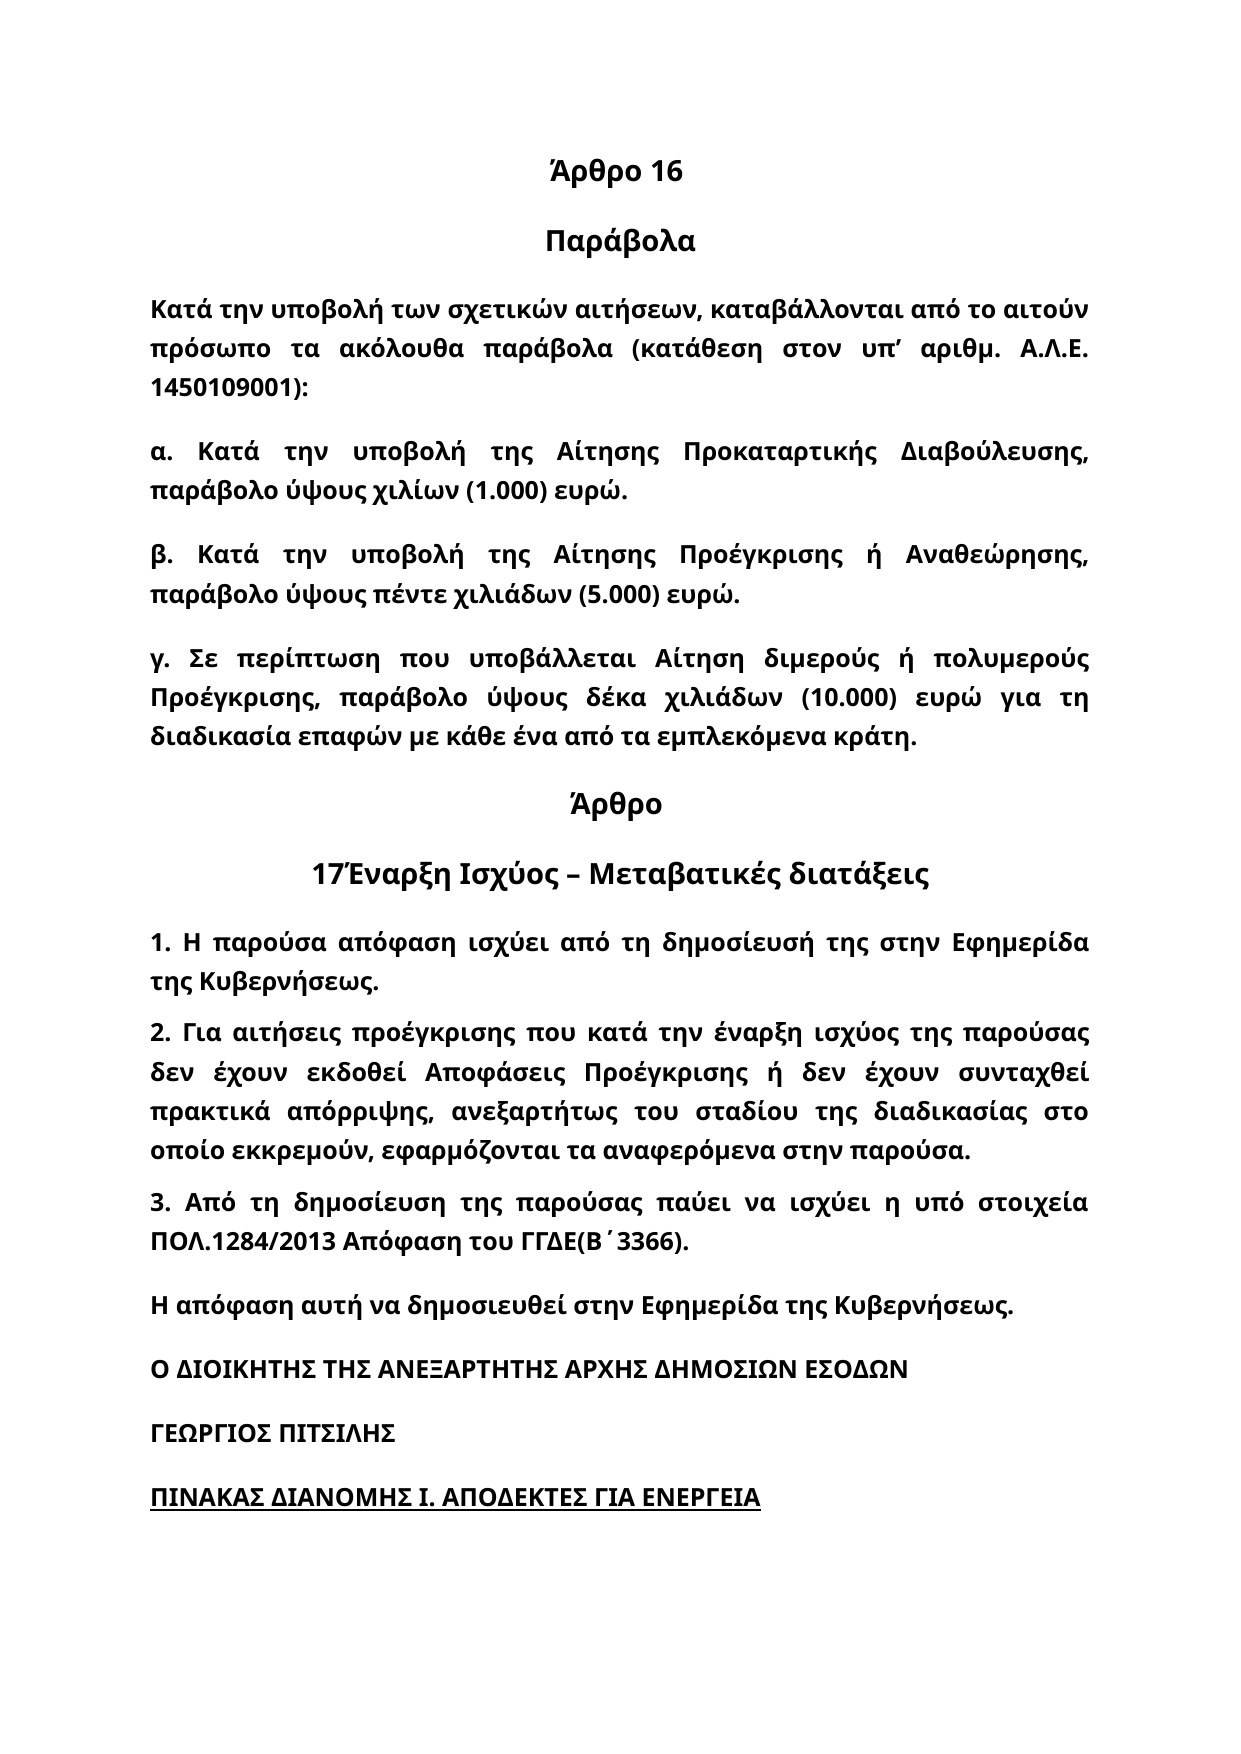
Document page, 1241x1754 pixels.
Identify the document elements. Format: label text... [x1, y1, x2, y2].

text 2. Για αιτήσεις προέγκρισης που κατά την έναρξη ισχύος της παρούσας δεν έχουν εκδοθεί Αποφάσεις Προέγκρισης ή δεν έχουν συνταχθεί πρακτικά απόρριψης, ανεξαρτήτως του σταδίου της διαδικασίας στο οποίο εκκρεμούν, εφαρμόζονται τα αναφερόμενα στην παρούσα. [150, 1015, 1090, 1167]
text β. Κατά την υποβολή της Αίτησης Προέγκρισης ή Αναθεώρησης, παράβολο ύψους πέντε χιλιάδων (5.000) ευρώ. [150, 537, 1090, 610]
text 3. Από τη δημοσίευση της παρούσας παύει να ισχύει η υπό στοιχεία ΠΟΛ.1284/2013 Απόφαση του ΓΓΔΕ(Β΄3366). [150, 1184, 1090, 1257]
text Κατά την υποβολή των σχετικών αιτήσεων, καταβάλλονται από το αιτούν πρόσωπο τα ακόλουθα παράβολα (κατάθεση στον υπ’ αριθμ. Α.Λ.Ε. 1450109001): [150, 291, 1090, 404]
text α. Κατά την υποβολή της Αίτησης Προκαταρτικής Διαβούλευσης, παράβολο ύψους χιλίων (1.000) ευρώ. [150, 434, 1090, 507]
subtitle Άρθρο 16 [150, 150, 1090, 190]
text 1. Η παρούσα απόφαση ισχύει από τη δημοσίευσή της στην Εφημερίδα της Κυβερνήσεως. [150, 924, 1090, 997]
text ΠΙΝΑΚΑΣ ΔΙΑΝΟΜΗΣ Ι. ΑΠΟΔΕΚΤΕΣ ΓΙΑ ΕΝΕΡΓΕΙΑ [150, 1480, 1090, 1514]
subtitle 17Έναρξη Ισχύος – Μεταβατικές διατάξεις [150, 853, 1090, 893]
text Η απόφαση αυτή να δημοσιευθεί στην Εφημερίδα της Κυβερνήσεως. [150, 1287, 1090, 1322]
text Ο ΔΙΟΙΚΗΤΗΣ ΤΗΣ ΑΝΕΞΑΡΤΗΤΗΣ ΑΡΧΗΣ ΔΗΜΟΣΙΩΝ ΕΣΟΔΩΝ [150, 1352, 1090, 1386]
subtitle Παράβολα [150, 221, 1090, 260]
subtitle Άρθρο [150, 783, 1090, 823]
text ΓΕΩΡΓΙΟΣ ΠΙΤΣΙΛΗΣ [150, 1416, 1090, 1450]
text γ. Σε περίπτωση που υποβάλλεται Αίτηση διμερούς ή πολυμερούς Προέγκρισης, παράβολο ύψους δέκα χιλιάδων (10.000) ευρώ για τη διαδικασία επαφών με κάθε ένα από τα εμπλεκόμενα κράτη. [150, 640, 1090, 753]
